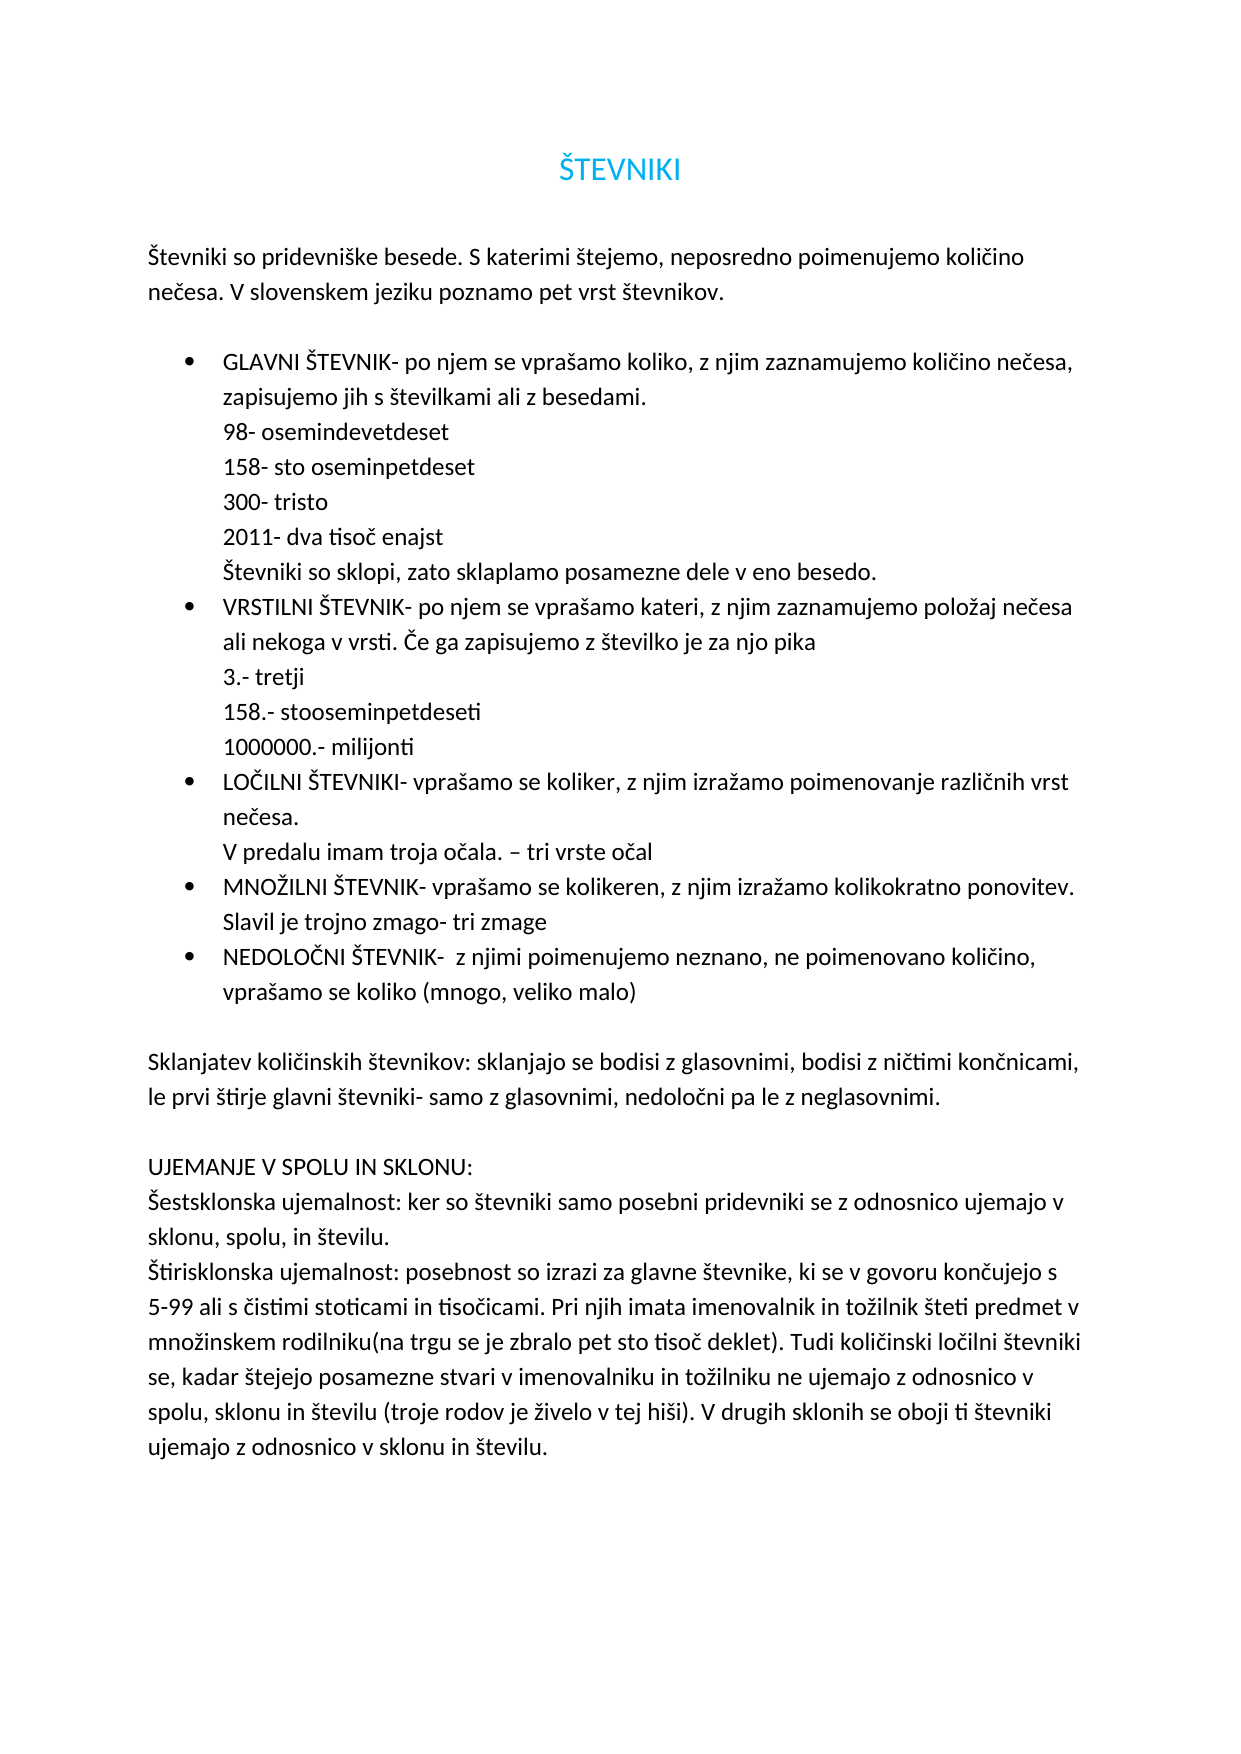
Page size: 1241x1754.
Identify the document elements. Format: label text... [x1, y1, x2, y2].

text ŠTEVNIKI [148, 148, 1093, 188]
list LOČILNI ŠTEVNIKI- vprašamo se koliker, z njim izražamo poimenovanje različnih vrst nečesa. [185, 766, 1093, 832]
text Števniki so sklopi, zato sklaplamo posamezne dele v eno besedo. [223, 556, 1093, 587]
text Šestsklonska ujemalnost: ker so števniki samo posebni pridevniki se z odnosnico ujemajo v sklonu, spolu, in številu. [148, 1186, 1093, 1252]
list GLAVNI ŠTEVNIK- po njem se vprašamo koliko, z njim zaznamujemo količino nečesa, zapisujemo jih s številkami ali z besedami. [185, 346, 1093, 412]
text V predalu imam troja očala. – tri vrste očal [223, 836, 1093, 867]
text 98- osemindevetdeset [223, 416, 1093, 447]
text 1000000.- milijonti [223, 731, 1093, 762]
text 300- tristo [223, 486, 1093, 517]
text 3.- tretji [223, 661, 1093, 692]
text Sklanjatev količinskih števnikov: sklanjajo se bodisi z glasovnimi, bodisi z ničtimi končnicami, le prvi štirje glavni števniki- samo z glasovnimi, nedoločni pa le z neglasovnimi. [148, 1046, 1093, 1112]
list VRSTILNI ŠTEVNIK- po njem se vprašamo kateri, z njim zaznamujemo položaj nečesa ali nekoga v vrsti. Če ga zapisujemo z številko je za njo pika [185, 591, 1093, 657]
text 2011- dva tisoč enajst [223, 521, 1093, 552]
text Števniki so pridevniške besede. S katerimi štejemo, neposredno poimenujemo količino nečesa. V slovenskem jeziku poznamo pet vrst števnikov. [148, 241, 1093, 307]
text UJEMANJE V SPOLU IN SKLONU: [148, 1151, 1093, 1182]
text 158.- stooseminpetdeseti [223, 696, 1093, 727]
text Štirisklonska ujemalnost: posebnost so izrazi za glavne števnike, ki se v govoru končujejo s 5-99 ali s čistimi stoticami in tisočicami. Pri njih imata imenovalnik in tožilnik šteti predmet v množinskem rodilniku(na trgu se je zbralo pet sto tisoč deklet). Tudi količinski ločilni števniki se, kadar štejejo posamezne stvari v imenovalniku in tožilniku ne ujemajo z odnosnico v spolu, sklonu in številu (troje rodov je živelo v tej hiši). V drugih sklonih se oboji ti števniki ujemajo z odnosnico v sklonu in številu. [148, 1256, 1093, 1462]
text Slavil je trojno zmago- tri zmage [223, 906, 1093, 937]
list NEDOLOČNI ŠTEVNIK- z njimi poimenujemo neznano, ne poimenovano količino, vprašamo se koliko (mnogo, veliko malo) [185, 941, 1093, 1007]
list MNOŽILNI ŠTEVNIK- vprašamo se kolikeren, z njim izražamo kolikokratno ponovitev. [185, 871, 1093, 902]
text 158- sto oseminpetdeset [223, 451, 1093, 482]
